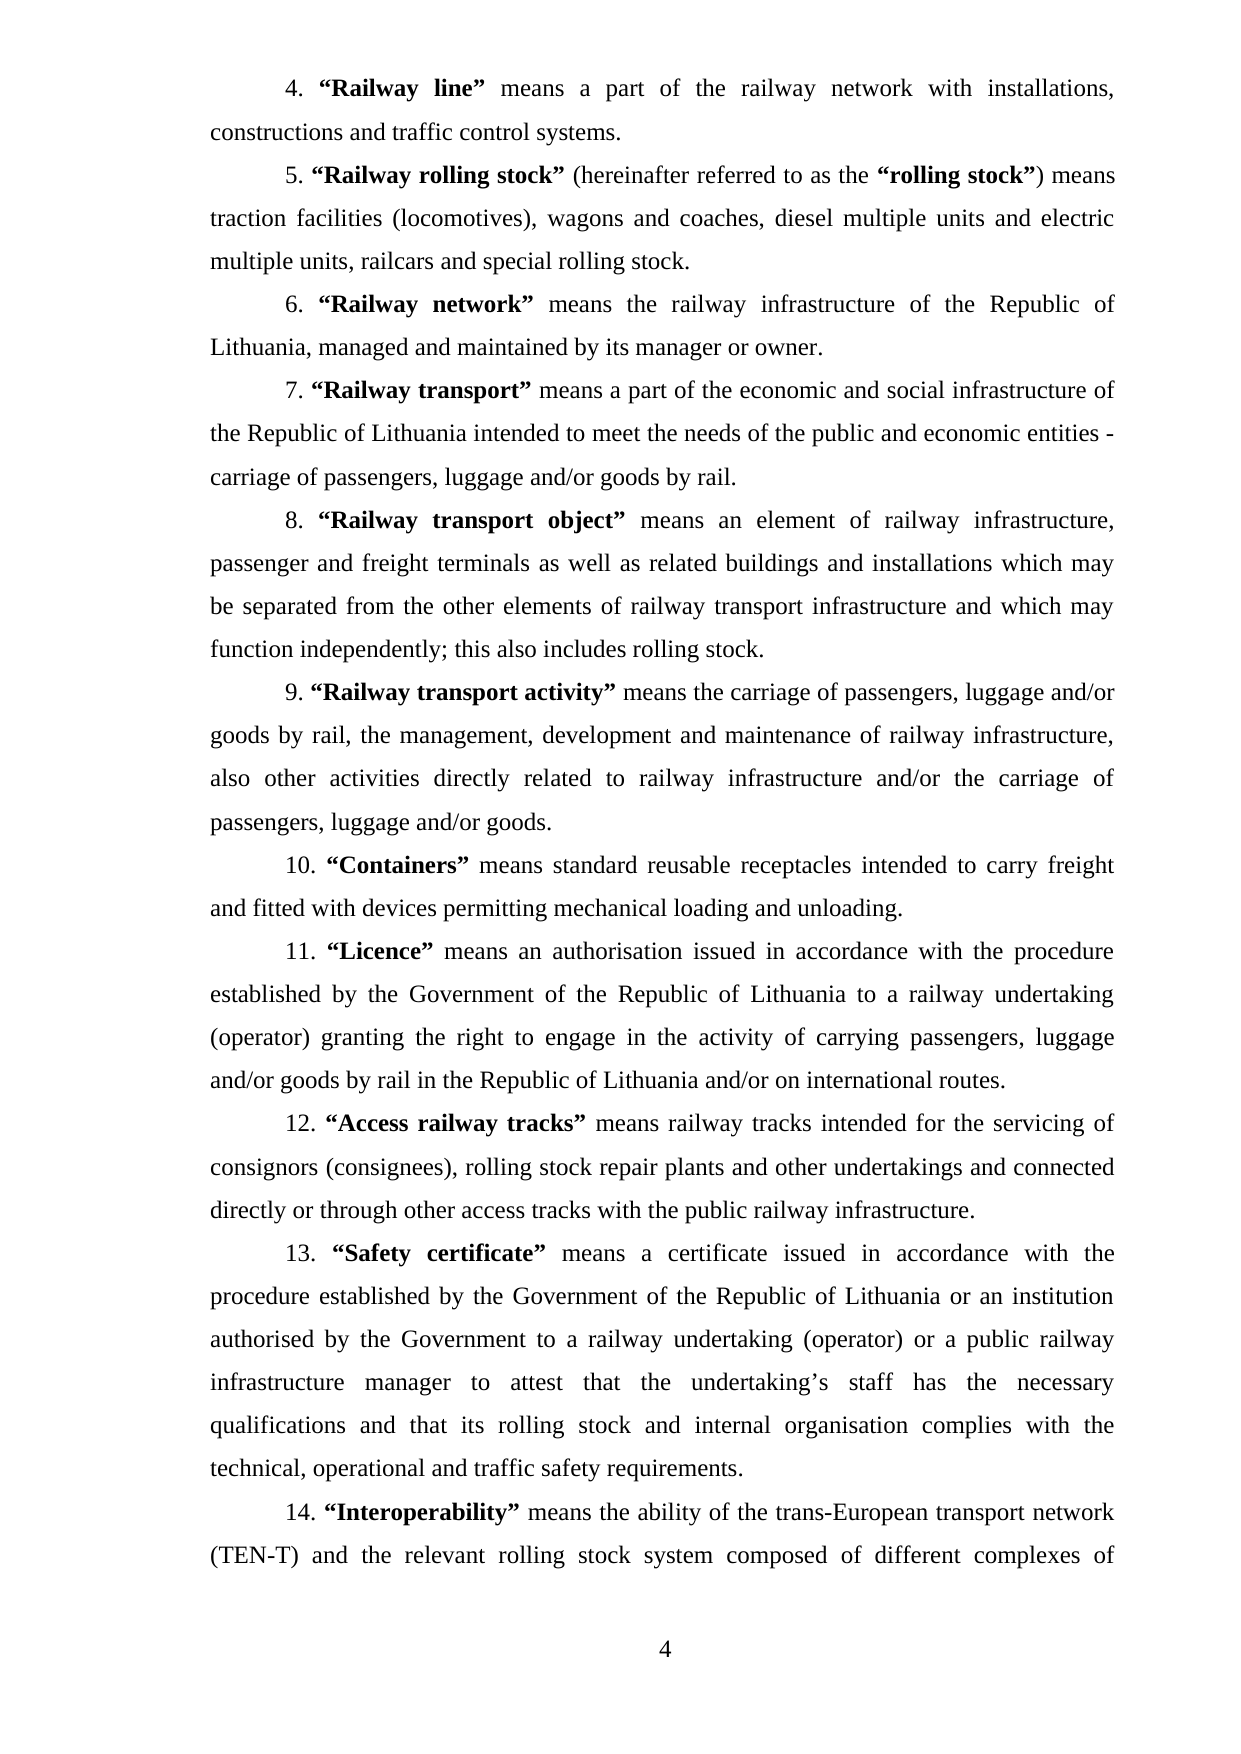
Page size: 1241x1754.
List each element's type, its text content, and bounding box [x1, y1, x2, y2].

text 4. “Railway line” means a part of the railway network with installations, constructions and traffic control systems. [210, 73, 1115, 145]
text 12. “Access railway tracks” means railway tracks intended for the servicing of consignors (consignees), rolling stock repair plants and other undertakings and connected directly or through other access tracks with the public railway infrastructure. [210, 1108, 1115, 1223]
text 10. “Containers” means standard reusable receptacles intended to carry freight and fitted with devices permitting mechanical loading and unloading. [210, 850, 1115, 922]
text 13. “Safety certificate” means a certificate issued in accordance with the procedure established by the Government of the Republic of Lithuania or an institution authorised by the Government to a railway undertaking (operator) or a public railway infrastructure manager to attest that the undertaking’s staff has the necessary qualifications and that its rolling stock and internal organisation complies with the technical, operational and traffic safety requirements. [210, 1238, 1115, 1482]
text 6. “Railway network” means the railway infrastructure of the Republic of Lithuania, managed and maintained by its manager or owner. [210, 289, 1115, 361]
text 11. “Licence” means an authorisation issued in accordance with the procedure established by the Government of the Republic of Lithuania to a railway undertaking (operator) granting the right to engage in the activity of carrying passengers, luggage and/or goods by rail in the Republic of Lithuania and/or on international routes. [210, 936, 1115, 1094]
text 14. “Interoperability” means the ability of the trans-European transport network (TEN-T) and the relevant rolling stock system composed of different complexes of [210, 1497, 1115, 1568]
text 9. “Railway transport activity” means the carriage of passengers, luggage and/or goods by rail, the management, development and maintenance of railway infrastructure, also other activities directly related to railway infrastructure and/or the carriage of passengers, luggage and/or goods. [210, 677, 1115, 835]
text 8. “Railway transport object” means an element of railway infrastructure, passenger and freight terminals as well as related buildings and installations which may be separated from the other elements of railway transport infrastructure and which may function independently; this also includes rolling stock. [210, 505, 1115, 663]
text 5. “Railway rolling stock” (hereinafter referred to as the “rolling stock”) means traction facilities (locomotives), wagons and coaches, diesel multiple units and electric multiple units, railcars and special rolling stock. [210, 160, 1115, 275]
text 7. “Railway transport” means a part of the economic and social infrastructure of the Republic of Lithuania intended to meet the needs of the public and economic entities - carriage of passengers, luggage and/or goods by rail. [210, 375, 1115, 490]
